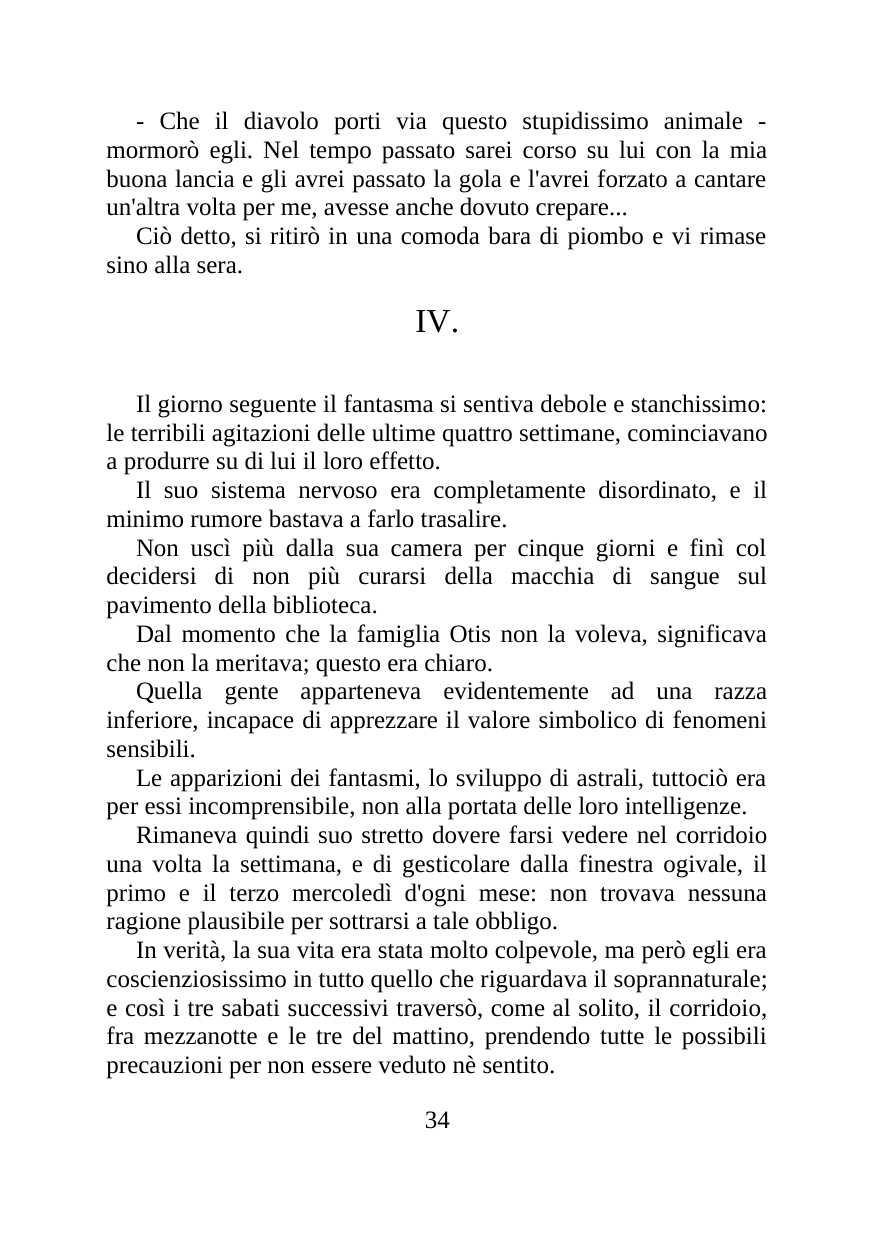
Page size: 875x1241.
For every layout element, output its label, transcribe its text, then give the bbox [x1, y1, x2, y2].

text Le apparizioni dei fantasmi, lo sviluppo di astrali, tuttociò era per essi incomprensibile, non alla portata delle loro intelligenze. [106, 763, 768, 820]
text Dal momento che la famiglia Otis non la voleva, significava che non la meritava; questo era chiaro. [106, 619, 768, 676]
text In verità, la sua vita era stata molto colpevole, ma però egli era coscienziosissimo in tutto quello che riguardava il soprannaturale; e così i tre sabati successivi traversò, come al solito, il corridoio, fra mezzanotte e le tre del mattino, prendendo tutte le possibili precauzioni per non essere veduto nè sentito. [106, 935, 768, 1079]
subtitle IV. [106, 301, 768, 340]
text - Che il diavolo porti via questo stupidissimo animale - mormorò egli. Nel tempo passato sarei corso su lui con la mia buona lancia e gli avrei passato la gola e l'avrei forzato a cantare un'altra volta per me, avesse anche dovuto crepare... [106, 106, 768, 221]
text Ciò detto, si ritirò in una comoda bara di piombo e vi rimase sino alla sera. [106, 221, 768, 279]
text Non uscì più dalla sua camera per cinque giorni e finì col decidersi di non più curarsi della macchia di sangue sul pavimento della biblioteca. [106, 533, 768, 619]
text Il suo sistema nervoso era completamente disordinato, e il minimo rumore bastava a farlo trasalire. [106, 475, 768, 533]
text Rimaneva quindi suo stretto dovere farsi vedere nel corridoio una volta la settimana, e di gesticolare dalla finestra ogivale, il primo e il terzo mercoledì d'ogni mese: non trovava nessuna ragione plausibile per sottrarsi a tale obbligo. [106, 820, 768, 935]
text Il giorno seguente il fantasma si sentiva debole e stanchissimo: le terribili agitazioni delle ultime quattro settimane, cominciavano a produrre su di lui il loro effetto. [106, 389, 768, 475]
text Quella gente apparteneva evidentemente ad una razza inferiore, incapace di apprezzare il valore simbolico di fenomeni sensibili. [106, 676, 768, 763]
